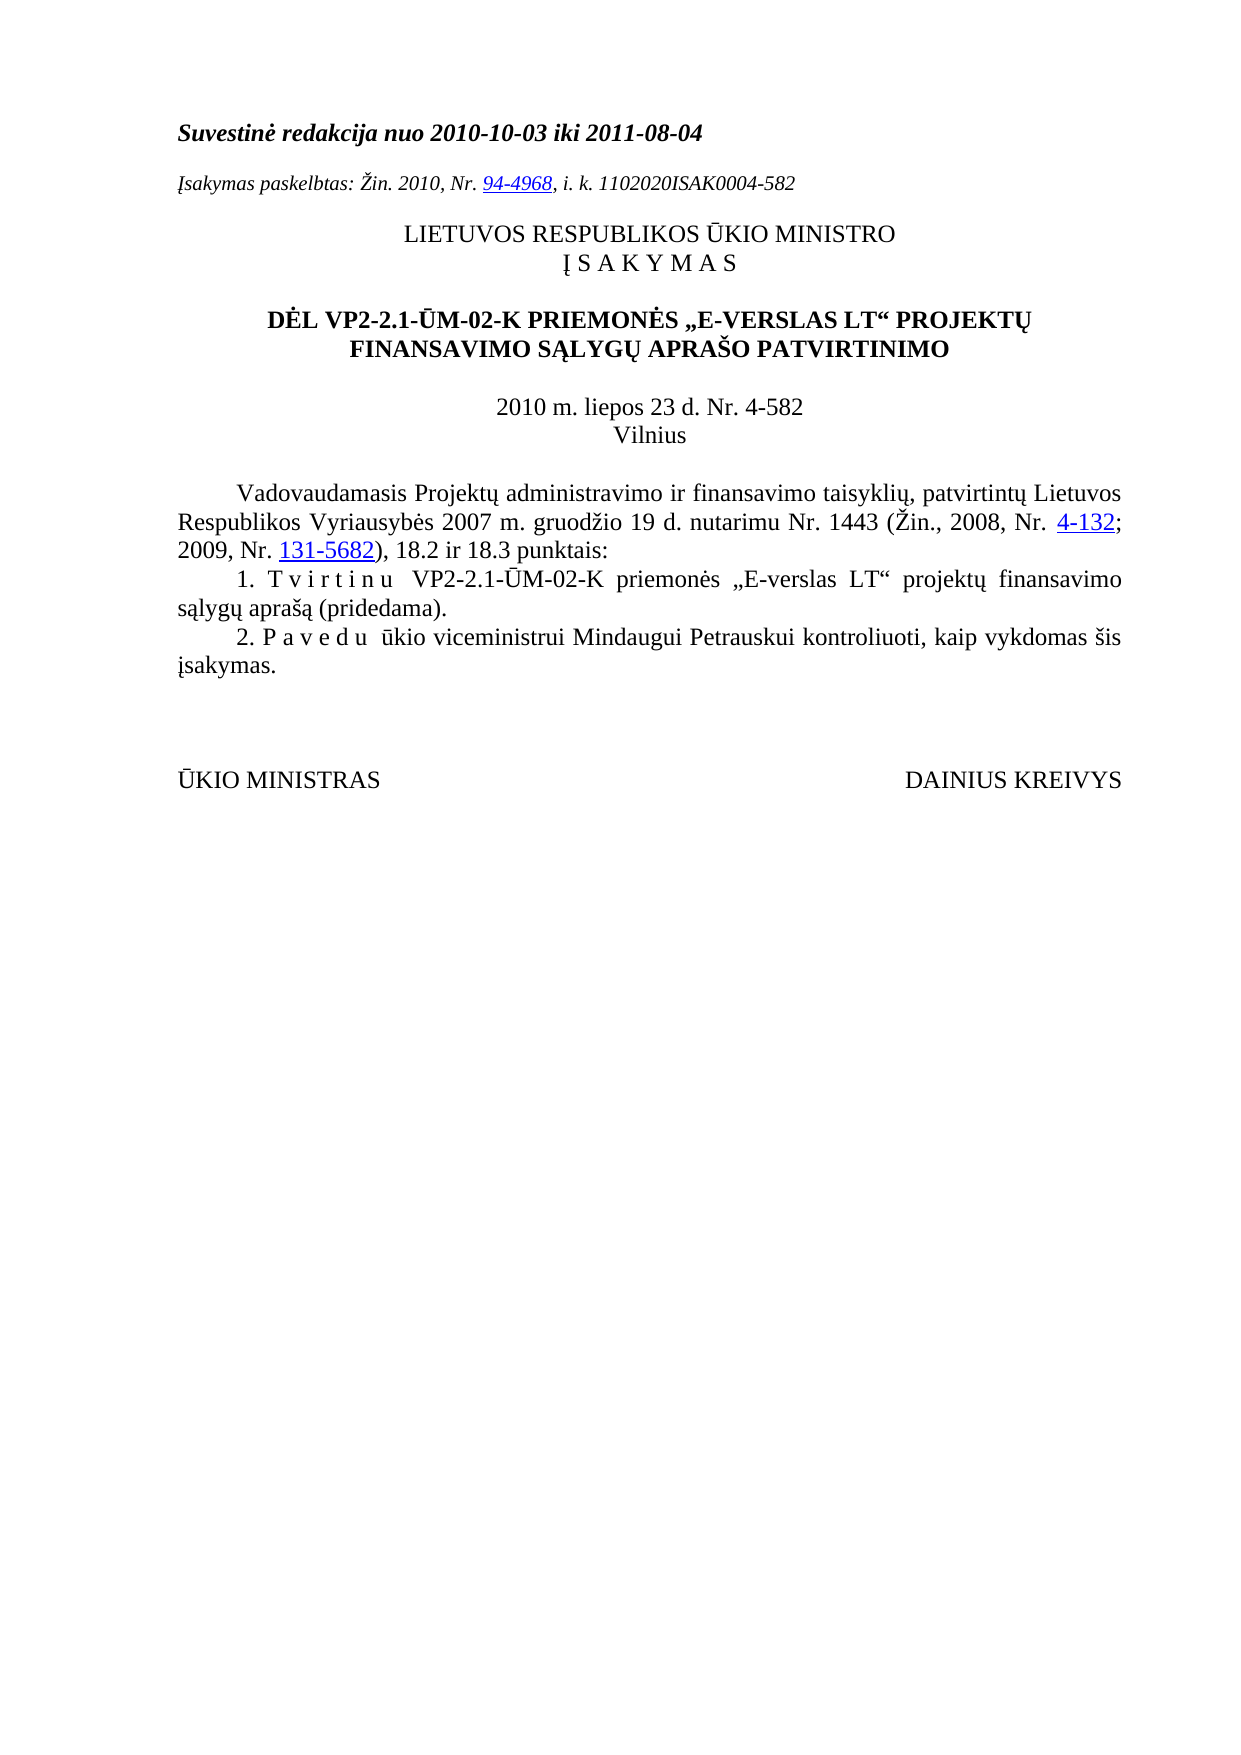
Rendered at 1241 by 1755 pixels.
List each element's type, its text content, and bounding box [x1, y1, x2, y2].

text ĮSAKYMAS [177, 248, 1122, 277]
text LIETUVOS RESPUBLIKOS ŪKIO MINISTRO [177, 219, 1122, 248]
text Įsakymas paskelbtas: Žin. 2010, Nr. 94-4968, i. k. 1102020ISAK0004-582 [177, 171, 1122, 195]
text Vadovaudamasis Projektų administravimo ir finansavimo taisyklių, patvirtintų Lietuvos Respublikos Vyriausybės 2007 m. gruodžio 19 d. nutarimu Nr. 1443 (Žin., 2008, Nr. 4-132; 2009, Nr. 131-5682), 18.2 ir 18.3 punktais: [177, 478, 1122, 564]
text 2. Pavedu ūkio viceministrui Mindaugui Petrauskui kontroliuoti, kaip vykdomas šis įsakymas. [177, 622, 1122, 679]
text DĖL VP2-2.1-ŪM-02-K PRIEMONĖS „E-verslas lt“ PROJEKTŲ FINANSAVIMO SĄLYGŲ APRAŠO patvirtinimo [177, 305, 1122, 363]
text Ūkio ministras Dainius Kreivys [177, 765, 1122, 794]
text 2010 m. liepos 23 d. Nr. 4-582 [177, 392, 1122, 420]
text Suvestinė redakcija nuo 2010-10-03 iki 2011-08-04 [177, 118, 1122, 147]
text 1. Tvirtinu VP2-2.1-ŪM-02-K priemonės „E-verslas LT“ projektų finansavimo sąlygų aprašą (pridedama). [177, 564, 1122, 622]
text Vilnius [177, 420, 1122, 449]
